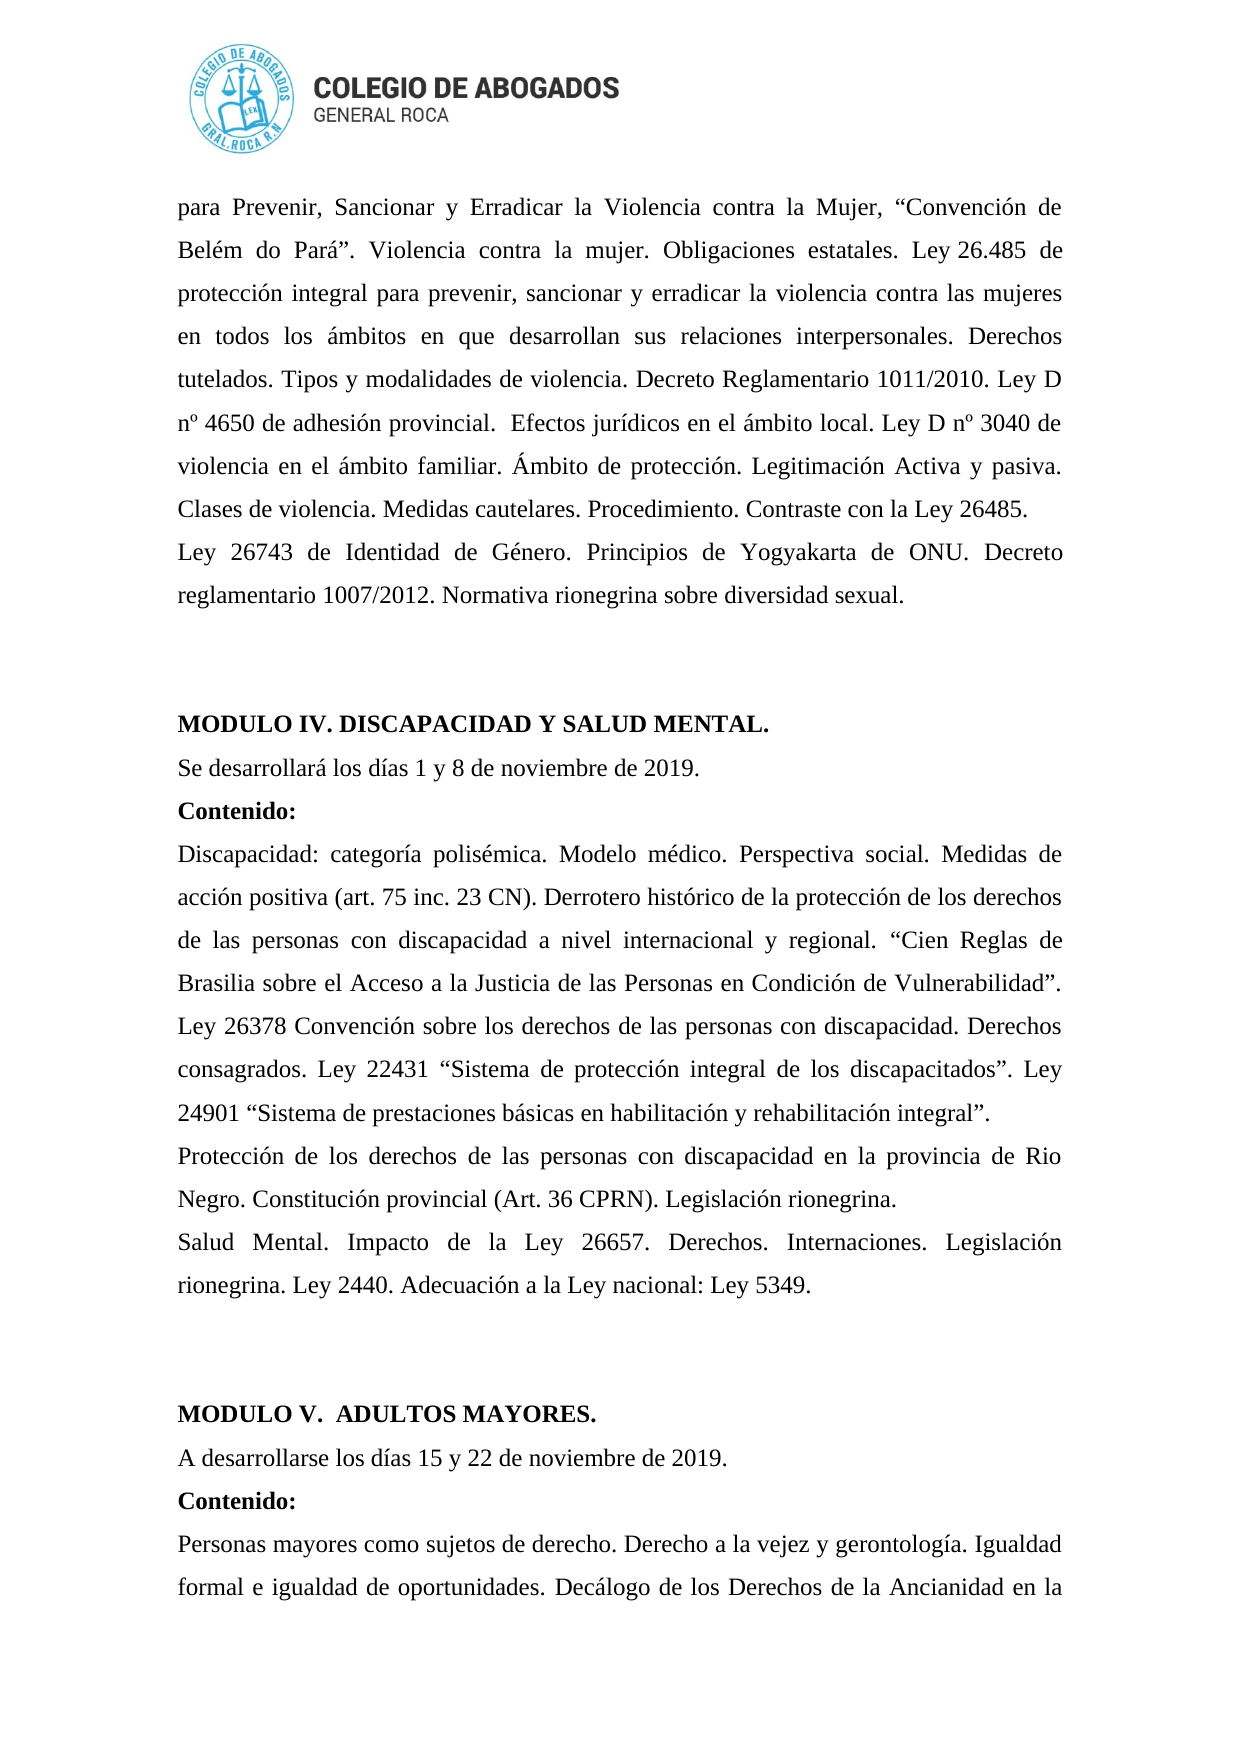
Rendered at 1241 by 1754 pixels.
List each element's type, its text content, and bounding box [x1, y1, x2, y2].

text Ley 26743 de Identidad de Género. Principios de Yogyakarta de ONU. Decreto reglamentario 1007/2012. Normativa rionegrina sobre diversidad sexual. [177, 537, 1063, 609]
picture [180, 29, 629, 171]
text A desarrollarse los días 15 y 22 de noviembre de 2019. [177, 1443, 1063, 1471]
text MODULO IV. DISCAPACIDAD Y SALUD MENTAL. [177, 709, 1063, 738]
text para Prevenir, Sancionar y Erradicar la Violencia contra la Mujer, “Convención de Belém do Pará”. Violencia contra la mujer. Obligaciones estatales. Ley 26.485 de protección integral para prevenir, sancionar y erradicar la violencia contra las mujeres en todos los ámbitos en que desarrollan sus relaciones interpersonales. Derechos tutelados. Tipos y modalidades de violencia. Decreto Reglamentario 1011/2010. Ley D nº 4650 de adhesión provincial. Efectos jurídicos en el ámbito local. Ley D nº 3040 de violencia en el ámbito familiar. Ámbito de protección. Legitimación Activa y pasiva. Clases de violencia. Medidas cautelares. Procedimiento. Contraste con la Ley 26485. [177, 192, 1063, 523]
text Discapacidad: categoría polisémica. Modelo médico. Perspectiva social. Medidas de acción positiva (art. 75 inc. 23 CN). Derrotero histórico de la protección de los derechos de las personas con discapacidad a nivel internacional y regional. “Cien Reglas de Brasilia sobre el Acceso a la Justicia de las Personas en Condición de Vulnerabilidad”. Ley 26378 Convención sobre los derechos de las personas con discapacidad. Derechos consagrados. Ley 22431 “Sistema de protección integral de los discapacitados”. Ley 24901 “Sistema de prestaciones básicas en habilitación y rehabilitación integral”. [177, 839, 1063, 1126]
text Personas mayores como sujetos de derecho. Derecho a la vejez y gerontología. Igualdad formal e igualdad de oportunidades. Decálogo de los Derechos de la Ancianidad en la [177, 1529, 1063, 1601]
text Contenido: [177, 1486, 1063, 1514]
text Se desarrollará los días 1 y 8 de noviembre de 2019. [177, 753, 1063, 781]
text Contenido: [177, 796, 1063, 824]
text MODULO V. ADULTOS MAYORES. [177, 1399, 1063, 1428]
text Protección de los derechos de las personas con discapacidad en la provincia de Rio Negro. Constitución provincial (Art. 36 CPRN). Legislación rionegrina. [177, 1141, 1063, 1213]
text Salud Mental. Impacto de la Ley 26657. Derechos. Internaciones. Legislación rionegrina. Ley 2440. Adecuación a la Ley nacional: Ley 5349. [177, 1227, 1063, 1299]
